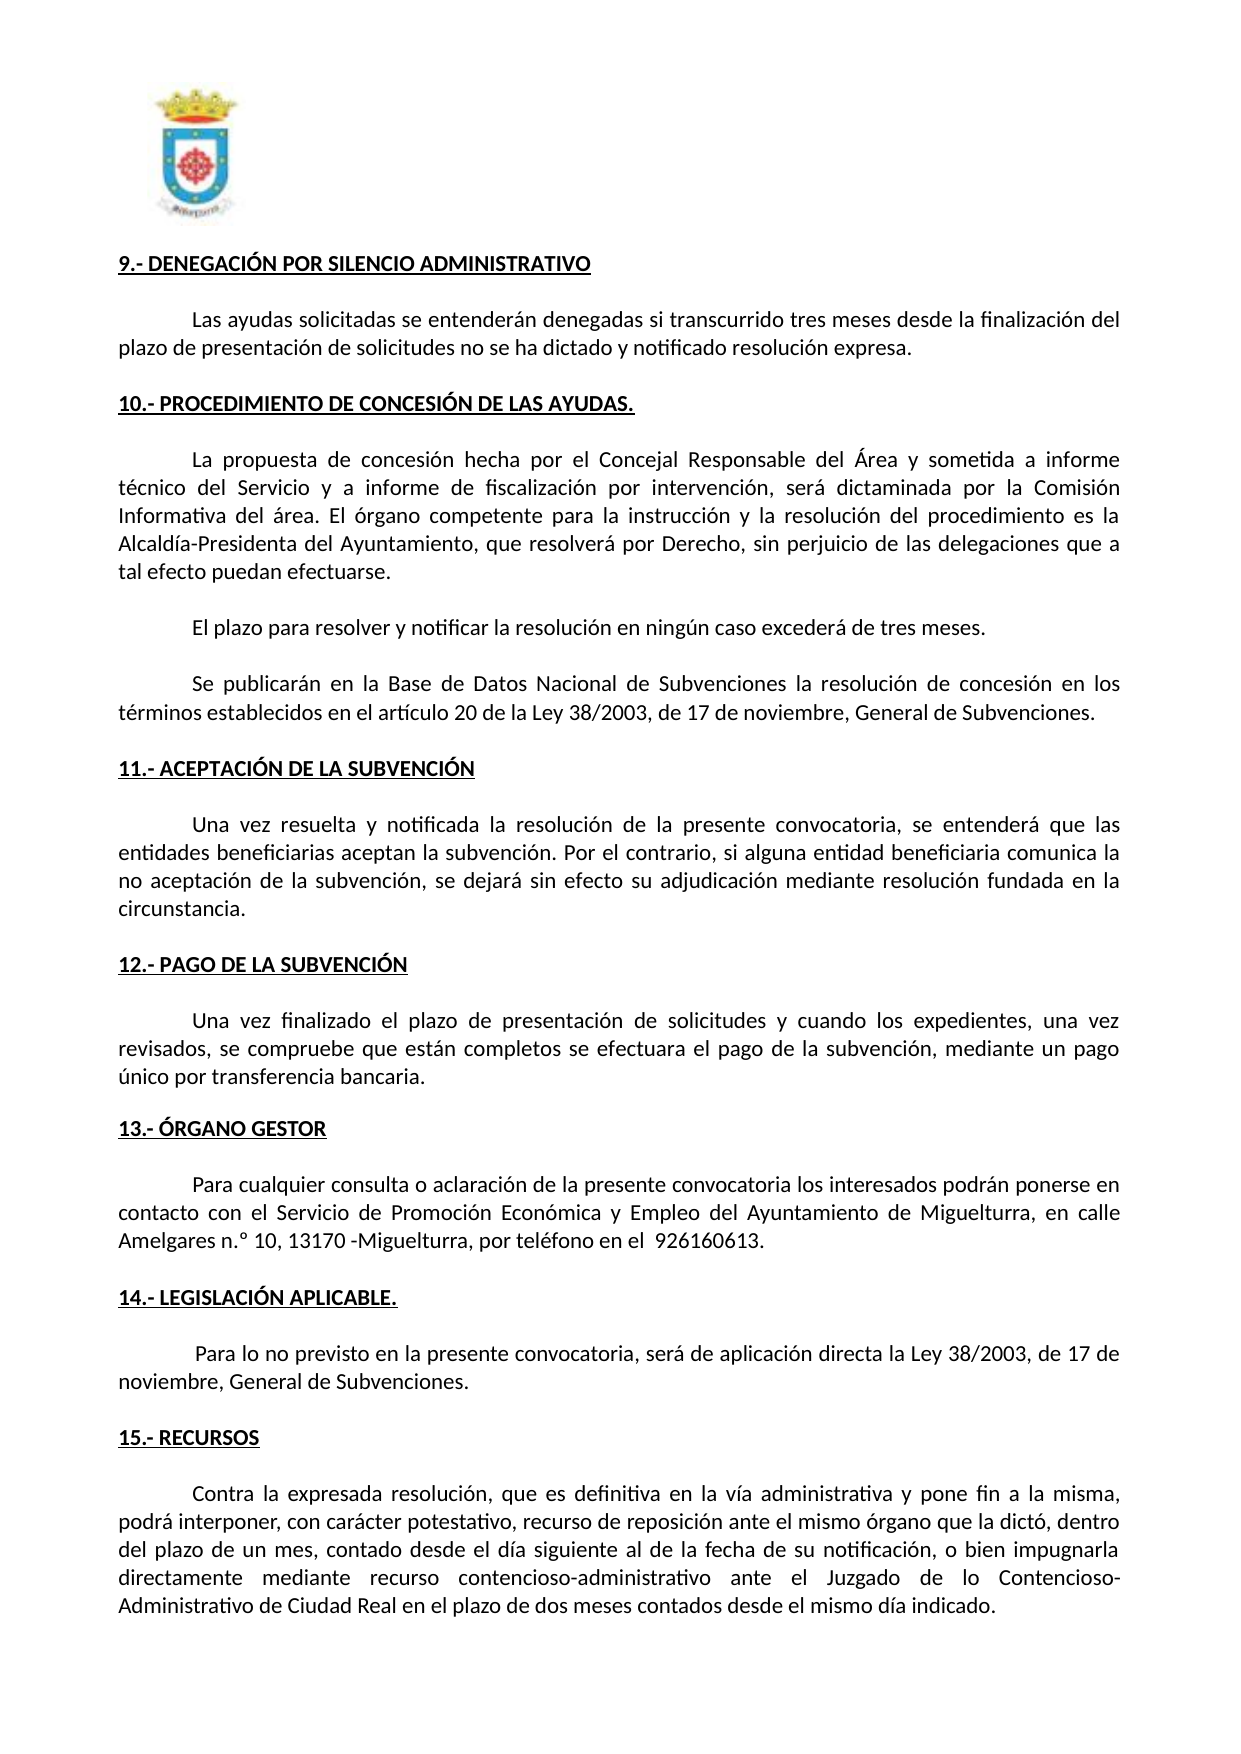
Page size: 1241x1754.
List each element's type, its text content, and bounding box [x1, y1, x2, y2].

text Contra la expresada resolución, que es definitiva en la vía administrativa y pone fin a la misma, podrá interponer, con carácter potestativo, recurso de reposición ante el mismo órgano que la dictó, dentro del plazo de un mes, contado desde el día siguiente al de la fecha de su notificación, o bien impugnarla directamente mediante recurso contencioso-administrativo ante el Juzgado de lo Contencioso-Administrativo de Ciudad Real en el plazo de dos meses contados desde el mismo día indicado. [118, 1479, 1122, 1619]
text 10.- PROCEDIMIENTO DE CONCESIÓN DE LAS AYUDAS. [118, 389, 1122, 417]
text 11.- ACEPTACIÓN DE LA SUBVENCIÓN [118, 754, 1122, 782]
text Una vez resuelta y notificada la resolución de la presente convocatoria, se entenderá que las entidades beneficiarias aceptan la subvención. Por el contrario, si alguna entidad beneficiaria comunica la no aceptación de la subvención, se dejará sin efecto su adjudicación mediante resolución fundada en la circunstancia. [118, 810, 1122, 922]
text La propuesta de concesión hecha por el Concejal Responsable del Área y sometida a informe técnico del Servicio y a informe de fiscalización por intervención, será dictaminada por la Comisión Informativa del área. El órgano competente para la instrucción y la resolución del procedimiento es la Alcaldía-Presidenta del Ayuntamiento, que resolverá por Derecho, sin perjuicio de las delegaciones que a tal efecto puedan efectuarse. [118, 445, 1122, 586]
text El plazo para resolver y notificar la resolución en ningún caso excederá de tres meses. [118, 613, 1122, 642]
text 9.- DENEGACIÓN POR SILENCIO ADMINISTRATIVO [118, 249, 1122, 277]
text Para lo no previsto en la presente convocatoria, será de aplicación directa la Ley 38/2003, de 17 de noviembre, General de Subvenciones. [118, 1339, 1122, 1395]
picture [147, 82, 246, 226]
text Se publicarán en la Base de Datos Nacional de Subvenciones la resolución de concesión en los términos establecidos en el artículo 20 de la Ley 38/2003, de 17 de noviembre, General de Subvenciones. [118, 669, 1122, 726]
text 15.- RECURSOS [118, 1423, 1122, 1451]
text 12.- PAGO DE LA SUBVENCIÓN [118, 950, 1122, 978]
text 13.- ÓRGANO GESTOR [118, 1114, 1057, 1142]
text Una vez finalizado el plazo de presentación de solicitudes y cuando los expedientes, una vez revisados, se compruebe que están completos se efectuara el pago de la subvención, mediante un pago único por transferencia bancaria. [118, 1006, 1122, 1090]
text Las ayudas solicitadas se entenderán denegadas si transcurrido tres meses desde la finalización del plazo de presentación de solicitudes no se ha dictado y notificado resolución expresa. [118, 305, 1122, 361]
text Para cualquier consulta o aclaración de la presente convocatoria los interesados podrán ponerse en contacto con el Servicio de Promoción Económica y Empleo del Ayuntamiento de Miguelturra, en calle Amelgares n.º 10, 13170 -Miguelturra, por teléfono en el 926160613. [118, 1170, 1122, 1254]
text 14.- LEGISLACIÓN APLICABLE. [118, 1283, 1122, 1311]
